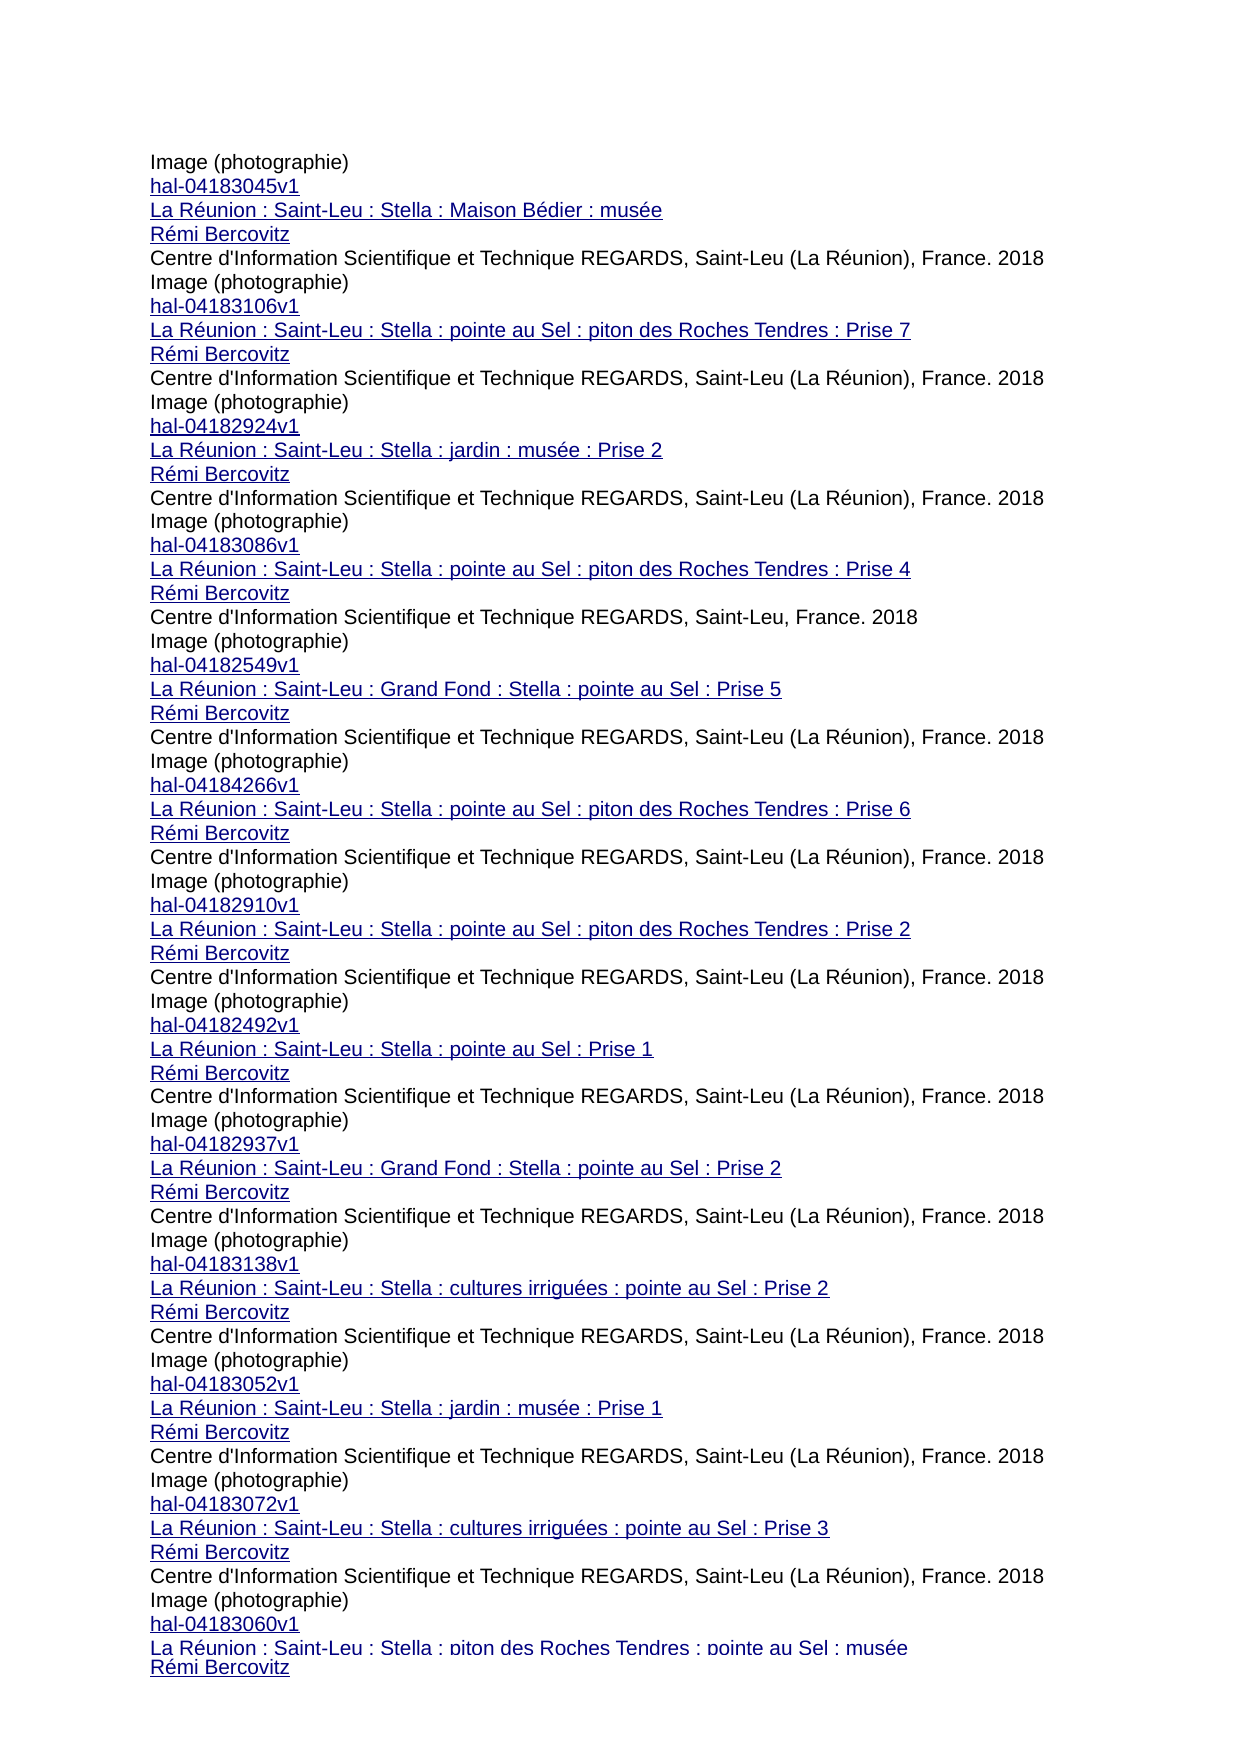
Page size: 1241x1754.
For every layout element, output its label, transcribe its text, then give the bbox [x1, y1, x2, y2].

table_cell La Réunion : Saint-Leu : Stella : pointe au Sel : piton des Roches Tendres : Prise 4 Rémi Bercovitz Centre d'Information Scientifique et Technique REGARDS, Saint-Leu, France. 2018 Image (photographie) hal-04182549v1 [150, 557, 1090, 677]
table_cell La Réunion : Saint-Leu : Stella : pointe au Sel : piton des Roches Tendres : Prise 6 Rémi Bercovitz Centre d'Information Scientifique et Technique REGARDS, Saint-Leu (La Réunion), France. 2018 Image (photographie) hal-04182910v1 [150, 797, 1090, 917]
table_cell La Réunion : Saint-Leu : Grand Fond : Stella : pointe au Sel : Prise 5 Rémi Bercovitz Centre d'Information Scientifique et Technique REGARDS, Saint-Leu (La Réunion), France. 2018 Image (photographie) hal-04184266v1 [150, 677, 1090, 797]
table_cell La Réunion : Saint-Leu : Stella : pointe au Sel : Prise 1 Rémi Bercovitz Centre d'Information Scientifique et Technique REGARDS, Saint-Leu (La Réunion), France. 2018 Image (photographie) hal-04182937v1 [150, 1036, 1090, 1156]
table_cell La Réunion : Saint-Leu : Stella : Maison Bédier : musée Rémi Bercovitz Centre d'Information Scientifique et Technique REGARDS, Saint-Leu (La Réunion), France. 2018 Image (photographie) hal-04183106v1 [150, 198, 1090, 318]
table_cell Image (photographie) hal-04183045v1 [150, 150, 1090, 198]
table_cell La Réunion : Saint-Leu : Stella : cultures irriguées : pointe au Sel : Prise 3 Rémi Bercovitz Centre d'Information Scientifique et Technique REGARDS, Saint-Leu (La Réunion), France. 2018 Image (photographie) hal-04183060v1 [150, 1516, 1090, 1635]
table_cell La Réunion : Saint-Leu : Stella : pointe au Sel : piton des Roches Tendres : Prise 7 Rémi Bercovitz Centre d'Information Scientifique et Technique REGARDS, Saint-Leu (La Réunion), France. 2018 Image (photographie) hal-04182924v1 [150, 318, 1090, 437]
table_cell La Réunion : Saint-Leu : Grand Fond : Stella : pointe au Sel : Prise 2 Rémi Bercovitz Centre d'Information Scientifique et Technique REGARDS, Saint-Leu (La Réunion), France. 2018 Image (photographie) hal-04183138v1 [150, 1156, 1090, 1276]
table_cell La Réunion : Saint-Leu : Stella : cultures irriguées : pointe au Sel : Prise 2 Rémi Bercovitz Centre d'Information Scientifique et Technique REGARDS, Saint-Leu (La Réunion), France. 2018 Image (photographie) hal-04183052v1 [150, 1276, 1090, 1396]
table_cell La Réunion : Saint-Leu : Stella : pointe au Sel : piton des Roches Tendres : Prise 2 Rémi Bercovitz Centre d'Information Scientifique et Technique REGARDS, Saint-Leu (La Réunion), France. 2018 Image (photographie) hal-04182492v1 [150, 917, 1090, 1036]
table_cell La Réunion : Saint-Leu : Stella : piton des Roches Tendres : pointe au Sel : musée Rémi Bercovitz [150, 1635, 1090, 1679]
table_cell La Réunion : Saint-Leu : Stella : jardin : musée : Prise 2 Rémi Bercovitz Centre d'Information Scientifique et Technique REGARDS, Saint-Leu (La Réunion), France. 2018 Image (photographie) hal-04183086v1 [150, 438, 1090, 557]
table_cell La Réunion : Saint-Leu : Stella : jardin : musée : Prise 1 Rémi Bercovitz Centre d'Information Scientifique et Technique REGARDS, Saint-Leu (La Réunion), France. 2018 Image (photographie) hal-04183072v1 [150, 1396, 1090, 1516]
